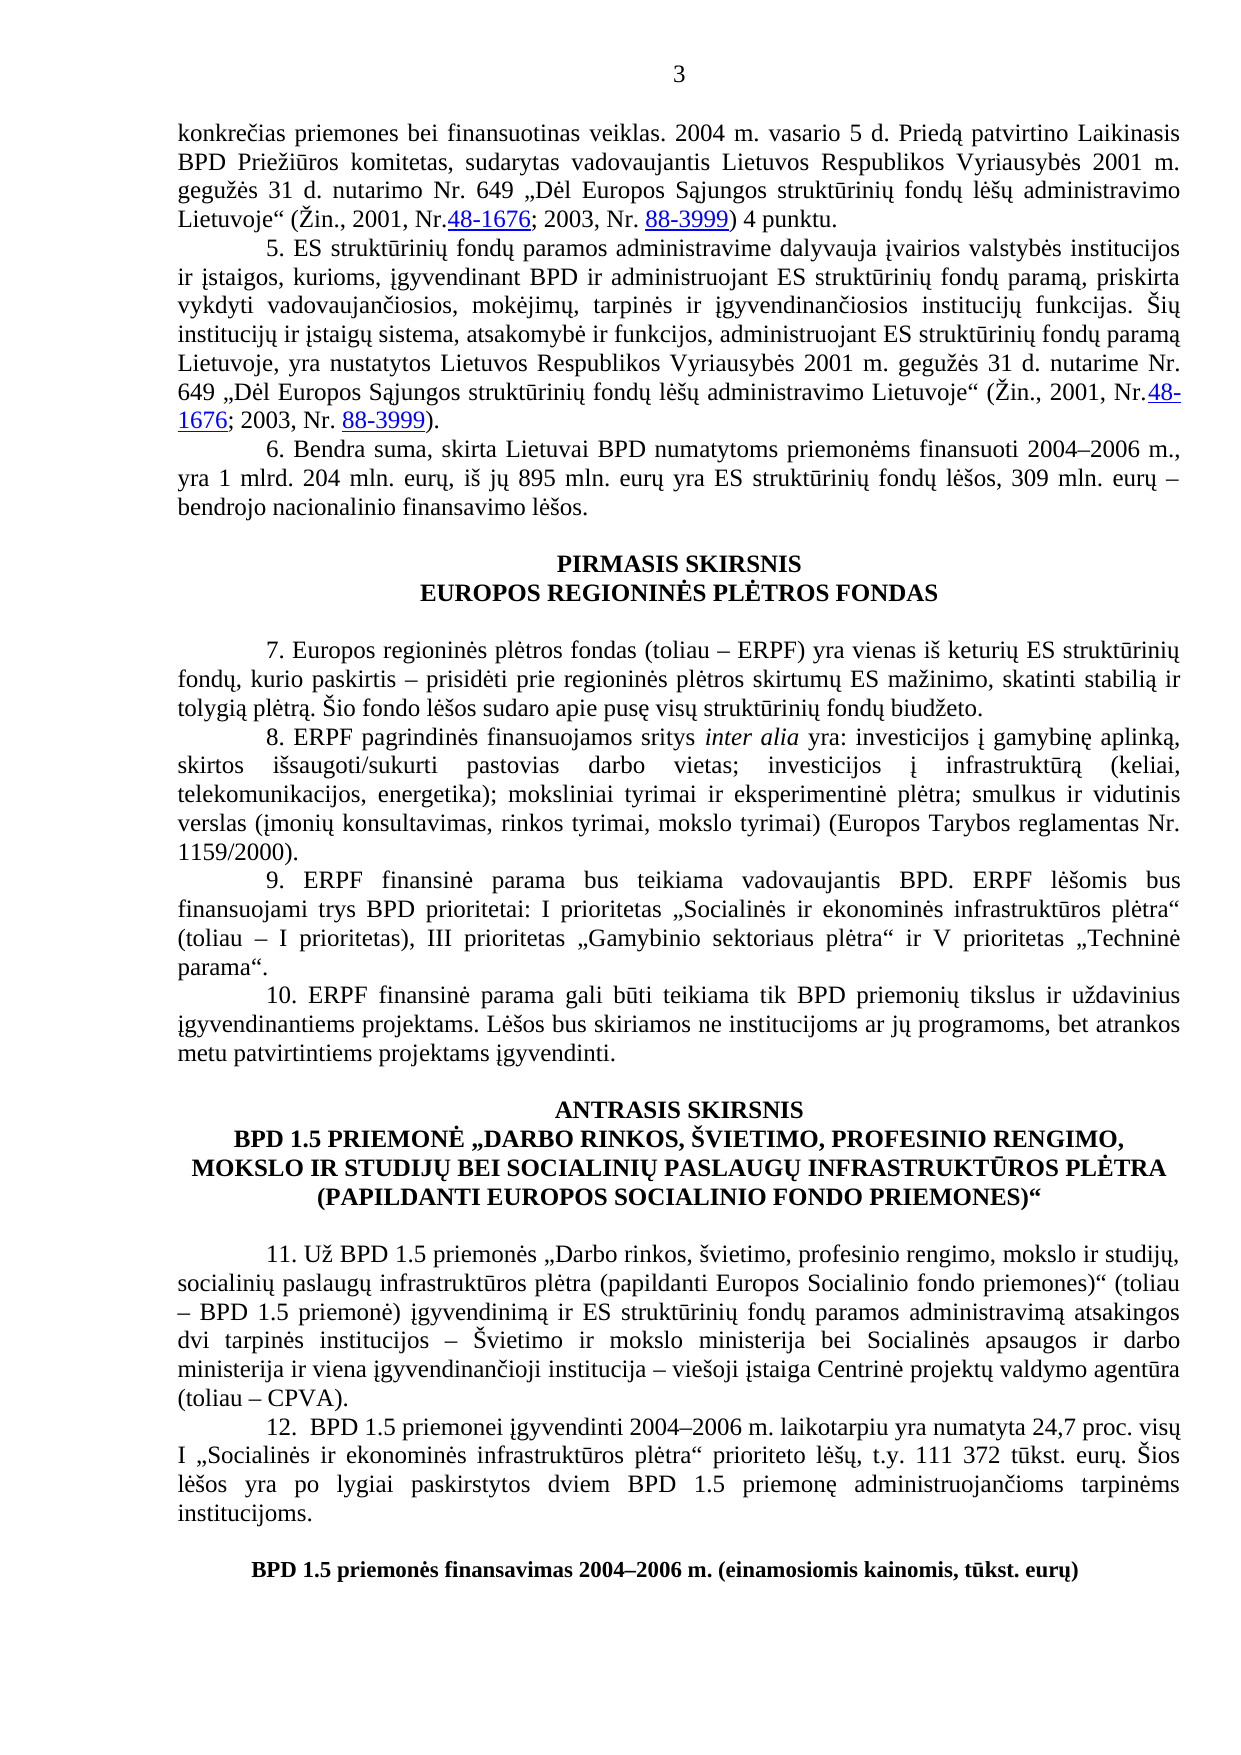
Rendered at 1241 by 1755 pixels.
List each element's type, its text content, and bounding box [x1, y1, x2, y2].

text EUROPOS REGIONINĖS PLĖTROS FONDAS [177, 578, 1181, 607]
text 10. ERPF finansinė parama gali būti teikiama tik BPD priemonių tikslus ir uždavinius įgyvendinantiems projektams. Lėšos bus skiriamos ne institucijoms ar jų programoms, bet atrankos metu patvirtintiems projektams įgyvendinti. [177, 981, 1181, 1067]
text 9. ERPF finansinė parama bus teikiama vadovaujantis BPD. ERPF lėšomis bus finansuojami trys BPD prioritetai: I prioritetas „Socialinės ir ekonominės infrastruktūros plėtra“ (toliau – I prioritetas), III prioritetas „Gamybinio sektoriaus plėtra“ ir V prioritetas „Techninė parama“. [177, 866, 1181, 981]
text 11. Už BPD 1.5 priemonės „Darbo rinkos, švietimo, profesinio rengimo, mokslo ir studijų, socialinių paslaugų infrastruktūros plėtra (papildanti Europos Socialinio fondo priemones)“ (toliau – BPD 1.5 priemonė) įgyvendinimą ir ES struktūrinių fondų paramos administravimą atsakingos dvi tarpinės institucijos – Švietimo ir mokslo ministerija bei Socialinės apsaugos ir darbo ministerija ir viena įgyvendinančioji institucija – viešoji įstaiga Centrinė projektų valdymo agentūra (toliau – CPVA). [177, 1239, 1181, 1412]
text konkrečias priemones bei finansuotinas veiklas. 2004 m. vasario 5 d. Priedą patvirtino Laikinasis BPD Priežiūros komitetas, sudarytas vadovaujantis Lietuvos Respublikos Vyriausybės 2001 m. gegužės 31 d. nutarimo Nr. 649 „Dėl Europos Sąjungos struktūrinių fondų lėšų administravimo Lietuvoje“ (Žin., 2001, Nr.48-1676; 2003, Nr. 88-3999) 4 punktu. [177, 118, 1181, 233]
text ANTRASIS SKIRSNIS [177, 1096, 1181, 1124]
text BPD 1.5 priemonės finansavimas 2004–2006 m. (einamosiomis kainomis, tūkst. eurų) [177, 1556, 1181, 1582]
text 6. Bendra suma, skirta Lietuvai BPD numatytoms priemonėms finansuoti 2004–2006 m., yra 1 mlrd. 204 mln. eurų, iš jų 895 mln. eurų yra ES struktūrinių fondų lėšos, 309 mln. eurų – bendrojo nacionalinio finansavimo lėšos. [177, 434, 1181, 521]
text PIRMASIS SKIRSNIS [177, 549, 1181, 578]
text 12. BPD 1.5 priemonei įgyvendinti 2004–2006 m. laikotarpiu yra numatyta 24,7 proc. visų I „Socialinės ir ekonominės infrastruktūros plėtra“ prioriteto lėšų, t.y. 111 372 tūkst. eurų. Šios lėšos yra po lygiai paskirstytos dviem BPD 1.5 priemonę administruojančioms tarpinėms institucijoms. [177, 1412, 1181, 1527]
text 8. ERPF pagrindinės finansuojamos sritys inter alia yra: investicijos į gamybinę aplinką, skirtos išsaugoti/sukurti pastovias darbo vietas; investicijos į infrastruktūrą (keliai, telekomunikacijos, energetika); moksliniai tyrimai ir eksperimentinė plėtra; smulkus ir vidutinis verslas (įmonių konsultavimas, rinkos tyrimai, mokslo tyrimai) (Europos Tarybos reglamentas Nr. 1159/2000). [177, 722, 1181, 866]
text 5. ES struktūrinių fondų paramos administravime dalyvauja įvairios valstybės institucijos ir įstaigos, kurioms, įgyvendinant BPD ir administruojant ES struktūrinių fondų paramą, priskirta vykdyti vadovaujančiosios, mokėjimų, tarpinės ir įgyvendinančiosios institucijų funkcijas. Šių institucijų ir įstaigų sistema, atsakomybė ir funkcijos, administruojant ES struktūrinių fondų paramą Lietuvoje, yra nustatytos Lietuvos Respublikos Vyriausybės 2001 m. gegužės 31 d. nutarime Nr. 649 „Dėl Europos Sąjungos struktūrinių fondų lėšų administravimo Lietuvoje“ (Žin., 2001, Nr.48-1676; 2003, Nr. 88-3999). [177, 233, 1181, 434]
text BPD 1.5 PRIEMONĖ „DARBO RINKOS, ŠVIETIMO, PROFESINIO RENGIMO, MOKSLO IR STUDIJŲ BEI SOCIALINIŲ PASLAUGŲ INFRASTRUKTŪROS PLĖTRA (PAPILDANTI EUROPOS SOCIALINIO FONDO PRIEMONES)“ [177, 1124, 1181, 1211]
text 7. Europos regioninės plėtros fondas (toliau – ERPF) yra vienas iš keturių ES struktūrinių fondų, kurio paskirtis – prisidėti prie regioninės plėtros skirtumų ES mažinimo, skatinti stabilią ir tolygią plėtrą. Šio fondo lėšos sudaro apie pusę visų struktūrinių fondų biudžeto. [177, 636, 1181, 722]
